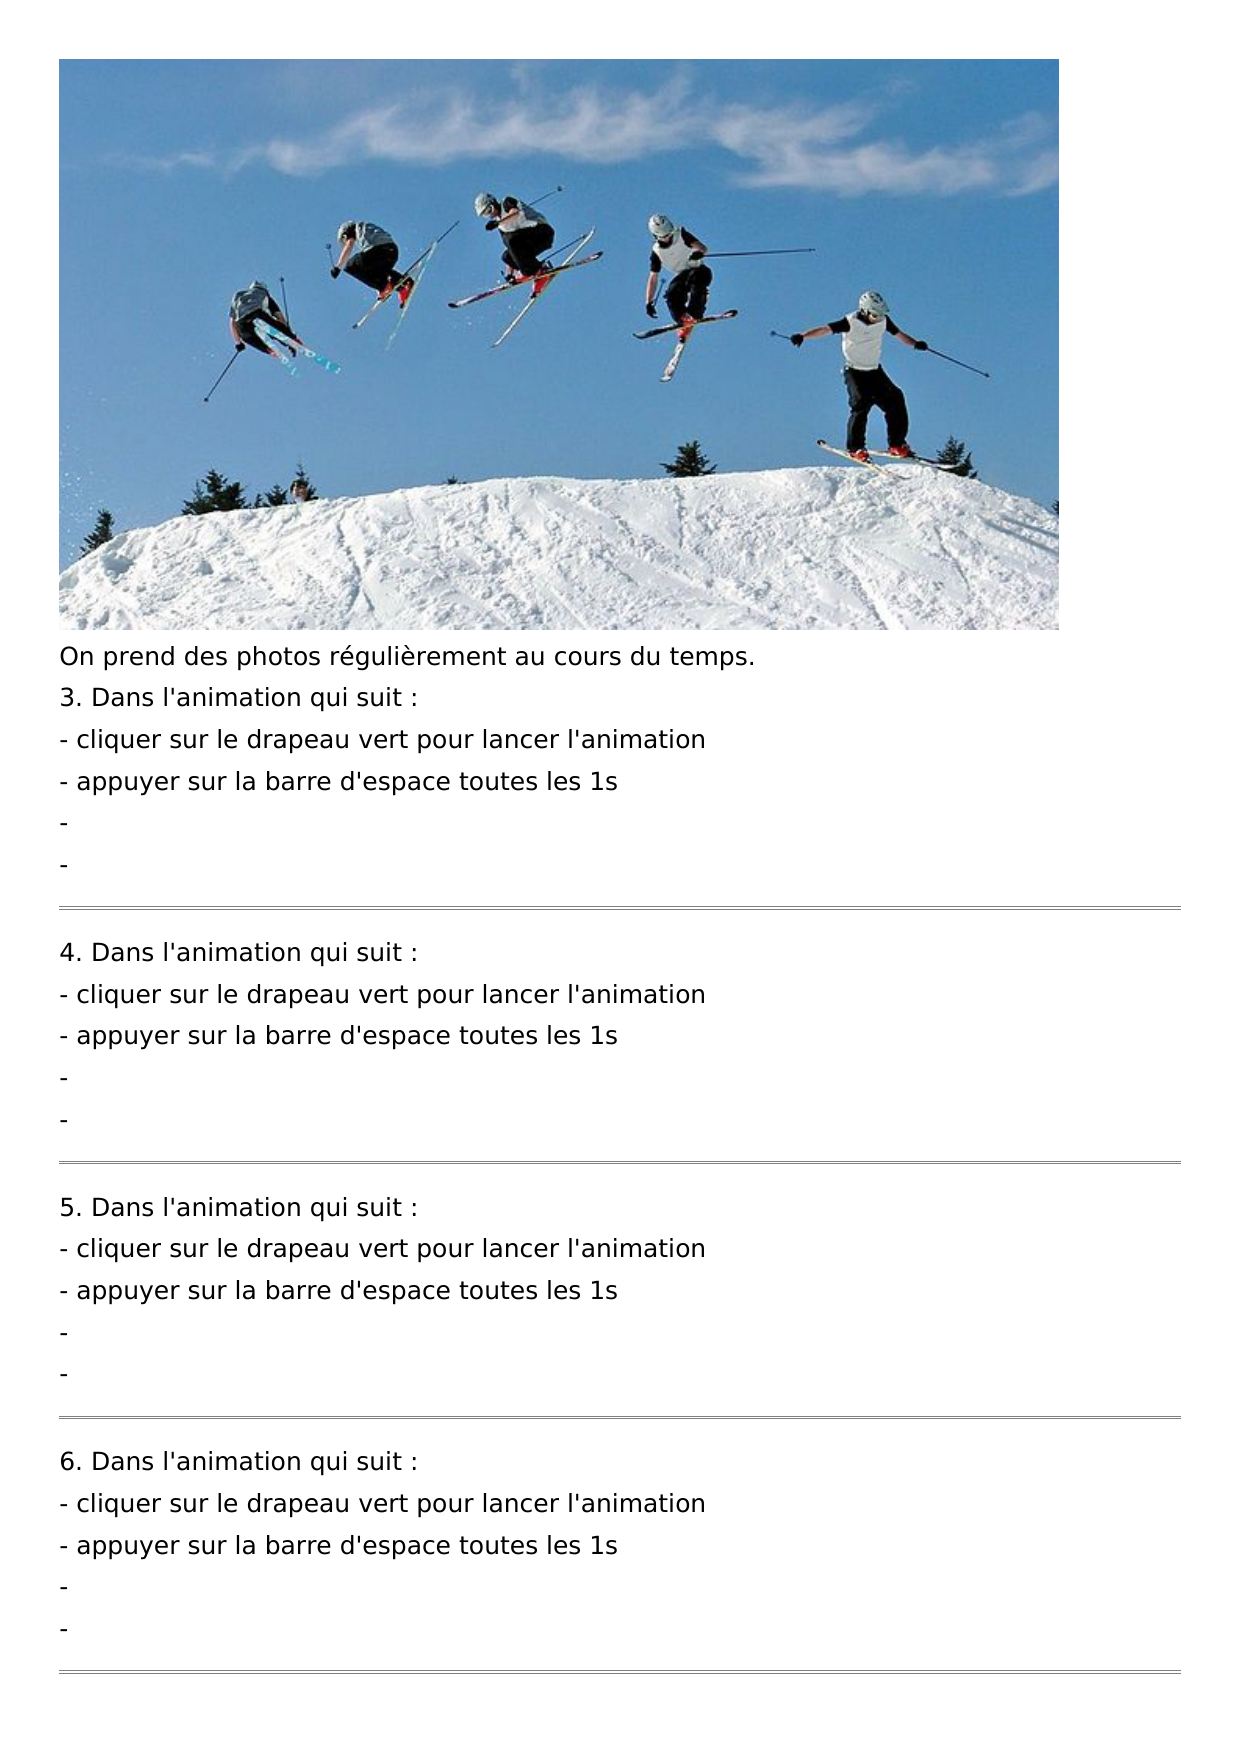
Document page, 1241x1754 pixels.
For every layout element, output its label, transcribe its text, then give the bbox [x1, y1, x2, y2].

text - [59, 1359, 1181, 1389]
text - [59, 850, 1181, 879]
text - cliquer sur le drapeau vert pour lancer l'animation [59, 725, 1181, 754]
text - [59, 1105, 1181, 1134]
text - cliquer sur le drapeau vert pour lancer l'animation [59, 1489, 1181, 1518]
text - appuyer sur la barre d'espace toutes les 1s [59, 767, 1181, 796]
text 4. Dans l'animation qui suit : [59, 938, 1181, 967]
text - appuyer sur la barre d'espace toutes les 1s [59, 1276, 1181, 1305]
text 5. Dans l'animation qui suit : [59, 1193, 1181, 1222]
text 3. Dans l'animation qui suit : [59, 683, 1181, 713]
text 6. Dans l'animation qui suit : [59, 1448, 1181, 1477]
text - cliquer sur le drapeau vert pour lancer l'animation [59, 1234, 1181, 1264]
text On prend des photos régulièrement au cours du temps. [59, 642, 1181, 671]
text - cliquer sur le drapeau vert pour lancer l'animation [59, 980, 1181, 1009]
text - [59, 1573, 1181, 1602]
text - [59, 1063, 1181, 1092]
text - appuyer sur la barre d'espace toutes les 1s [59, 1022, 1181, 1051]
text - [59, 1614, 1181, 1643]
text - [59, 1318, 1181, 1347]
picture [59, 59, 1059, 630]
text - appuyer sur la barre d'espace toutes les 1s [59, 1531, 1181, 1560]
text - [59, 808, 1181, 838]
